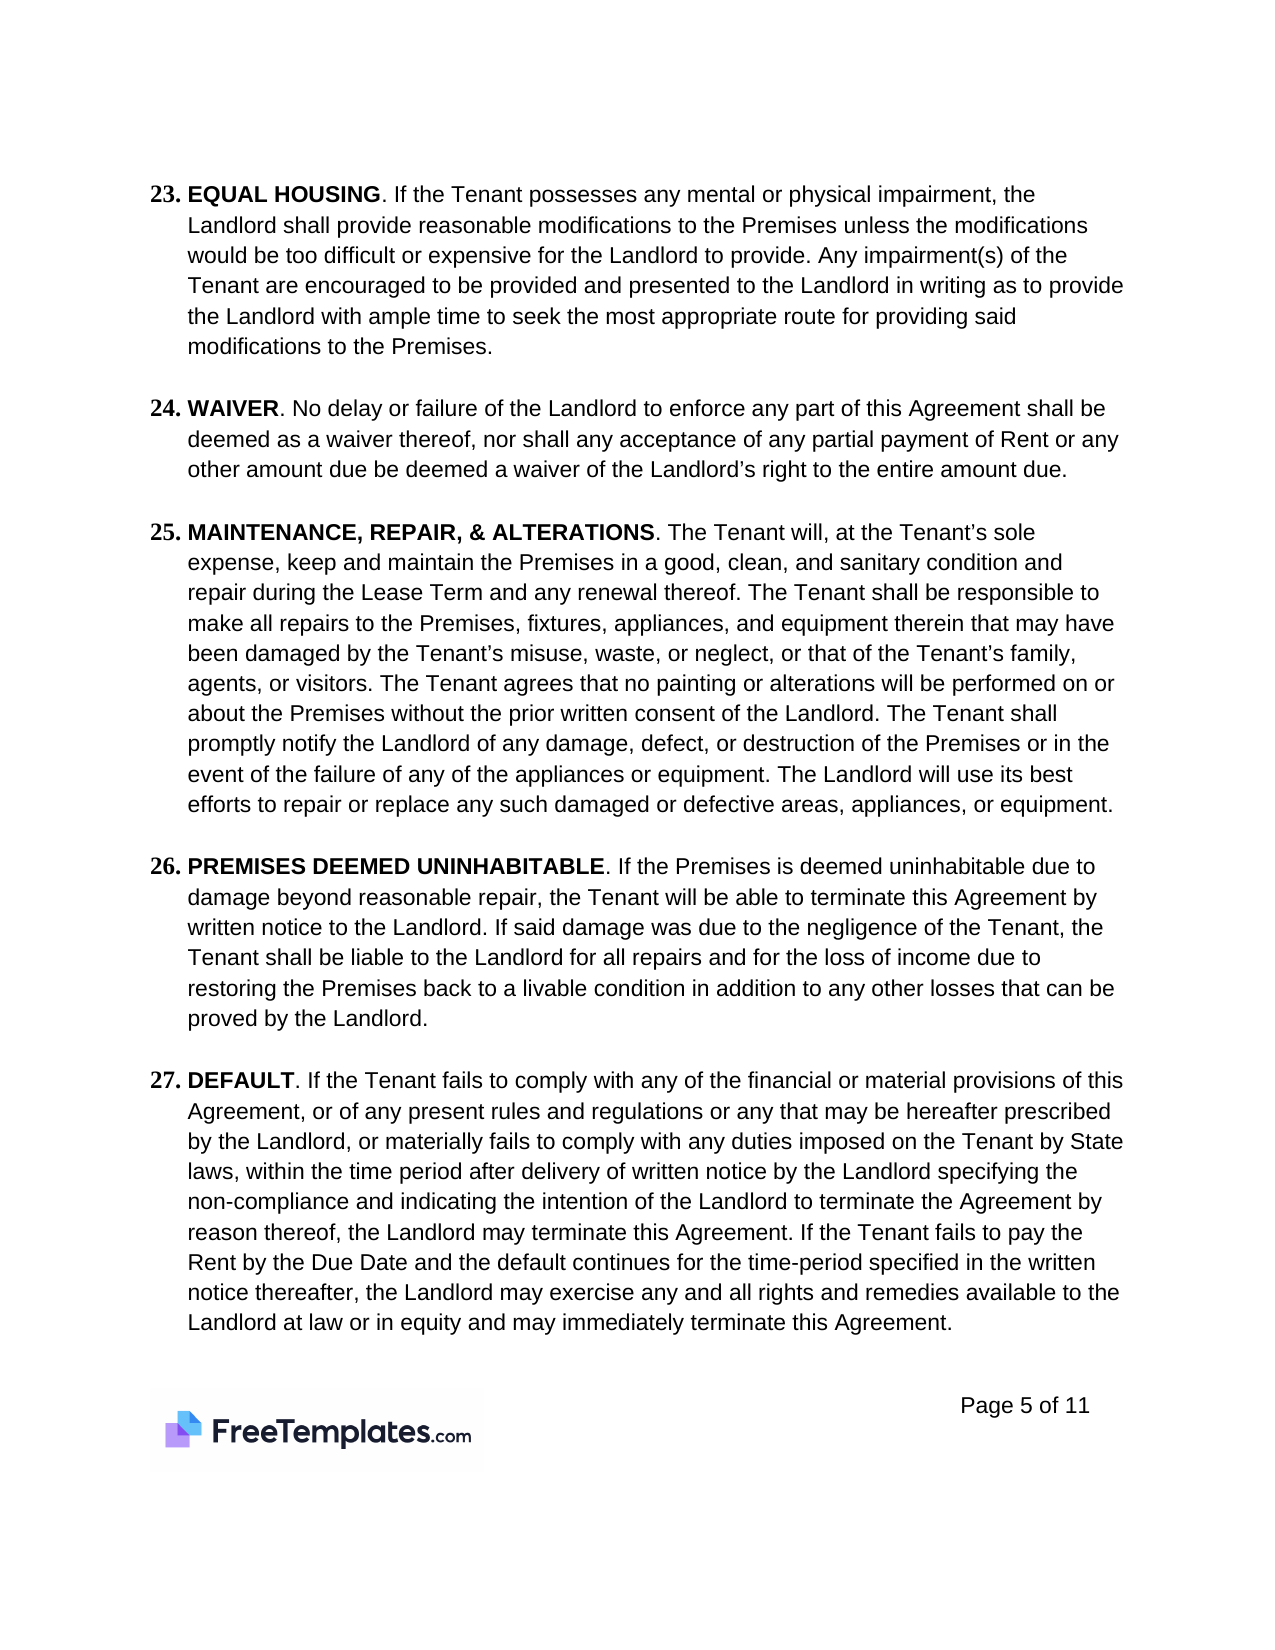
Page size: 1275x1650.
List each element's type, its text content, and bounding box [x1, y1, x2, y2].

list MAINTENANCE, REPAIR, & ALTERATIONS. The Tenant will, at the Tenant’s sole expense, keep and maintain the Premises in a good, clean, and sanitary condition and repair during the Lease Term and any renewal thereof. The Tenant shall be responsible to make all repairs to the Premises, fixtures, appliances, and equipment therein that may have been damaged by the Tenant’s misuse, waste, or neglect, or that of the Tenant’s family, agents, or visitors. The Tenant agrees that no painting or alterations will be performed on or about the Premises without the prior written consent of the Landlord. The Tenant shall promptly notify the Landlord of any damage, defect, or destruction of the Premises or in the event of the failure of any of the appliances or equipment. The Landlord will use its best efforts to repair or replace any such damaged or defective areas, appliances, or equipment. [150, 517, 1125, 817]
list EQUAL HOUSING. If the Tenant possesses any mental or physical impairment, the Landlord shall provide reasonable modifications to the Premises unless the modifications would be too difficult or expensive for the Landlord to provide. Any impairment(s) of the Tenant are encouraged to be provided and presented to the Landlord in writing as to provide the Landlord with ample time to seek the most appropriate route for providing said modifications to the Premises. [150, 179, 1125, 359]
list WAIVER. No delay or failure of the Landlord to enforce any part of this Agreement shall be deemed as a waiver thereof, nor shall any acceptance of any partial payment of Rent or any other amount due be deemed a waiver of the Landlord’s right to the entire amount due. [150, 393, 1125, 482]
list DEFAULT. If the Tenant fails to comply with any of the financial or material provisions of this Agreement, or of any present rules and regulations or any that may be hereafter prescribed by the Landlord, or materially fails to comply with any duties imposed on the Tenant by State laws, within the time period after delivery of written notice by the Landlord specifying the non-compliance and indicating the intention of the Landlord to terminate the Agreement by reason thereof, the Landlord may terminate this Agreement. If the Tenant fails to pay the Rent by the Due Date and the default continues for the time-period specified in the written notice thereafter, the Landlord may exercise any and all rights and remedies available to the Landlord at law or in equity and may immediately terminate this Agreement. [150, 1065, 1125, 1336]
list PREMISES DEEMED UNINHABITABLE. If the Premises is deemed uninhabitable due to damage beyond reasonable repair, the Tenant will be able to terminate this Agreement by written notice to the Landlord. If said damage was due to the negligence of the Tenant, the Tenant shall be liable to the Landlord for all repairs and for the loss of income due to restoring the Premises back to a livable condition in addition to any other losses that can be proved by the Landlord. [150, 851, 1125, 1031]
